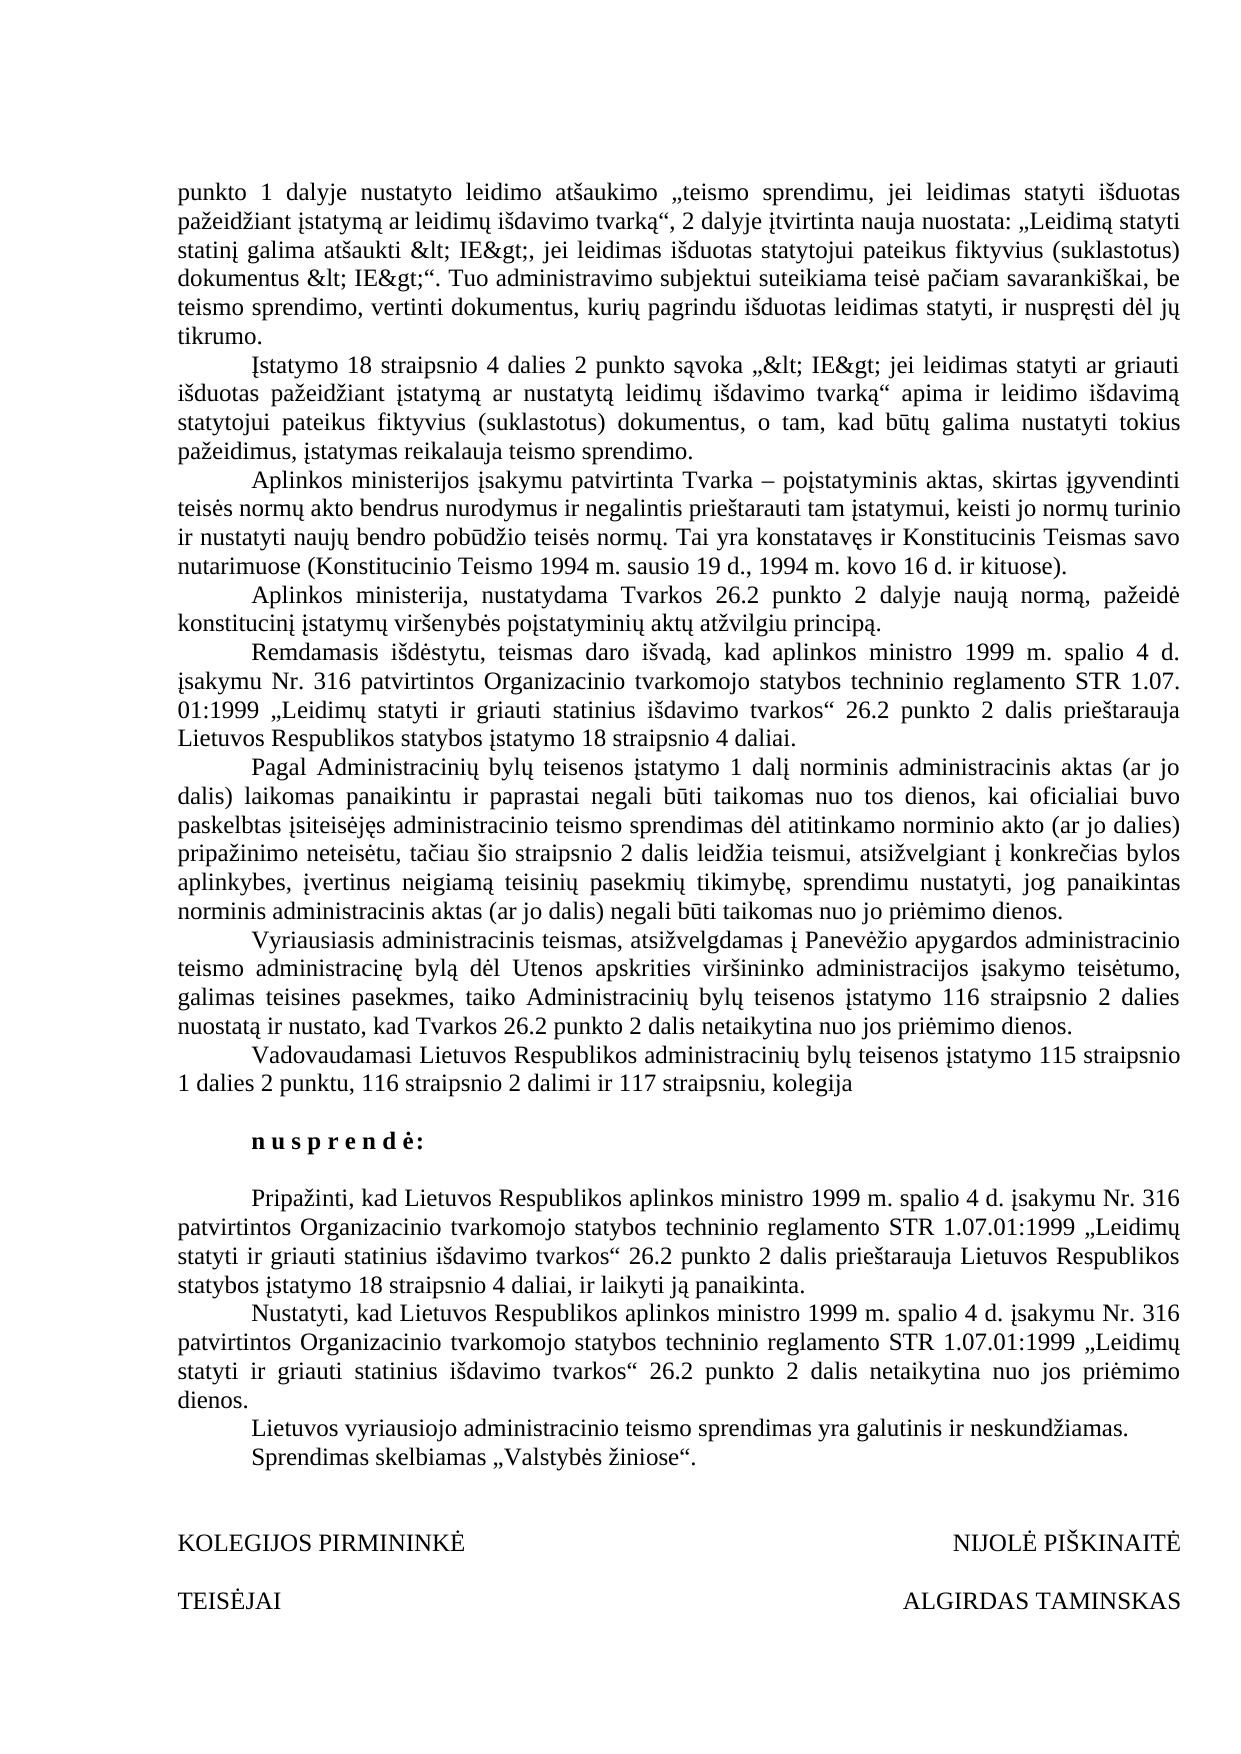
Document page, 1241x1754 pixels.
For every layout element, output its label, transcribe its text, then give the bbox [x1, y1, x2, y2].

text nusprendė: [177, 1126, 1181, 1155]
text Lietuvos vyriausiojo administracinio teismo sprendimas yra galutinis ir neskundžiamas. [177, 1413, 1181, 1442]
text Aplinkos ministerija, nustatydama Tvarkos 26.2 punkto 2 dalyje naują normą, pažeidė konstitucinį įstatymų viršenybės poįstatyminių aktų atžvilgiu principą. [177, 580, 1181, 637]
text Aplinkos ministerijos įsakymu patvirtinta Tvarka – poįstatyminis aktas, skirtas įgyvendinti teisės normų akto bendrus nurodymus ir negalintis prieštarauti tam įstatymui, keisti jo normų turinio ir nustatyti naujų bendro pobūdžio teisės normų. Tai yra konstatavęs ir Konstitucinis Teismas savo nutarimuose (Konstitucinio Teismo 1994 m. sausio 19 d., 1994 m. kovo 16 d. ir kituose). [177, 465, 1181, 580]
text TEISĖJAI ALGIRDAS TAMINSKAS [177, 1586, 1181, 1615]
text Nustatyti, kad Lietuvos Respublikos aplinkos ministro 1999 m. spalio 4 d. įsakymu Nr. 316 patvirtintos Organizacinio tvarkomojo statybos techninio reglamento STR 1.07.01:1999 „Leidimų statyti ir griauti statinius išdavimo tvarkos“ 26.2 punkto 2 dalis netaikytina nuo jos priėmimo dienos. [177, 1298, 1181, 1413]
text KOLEGIJOS PIRMININKĖ NIJOLĖ PIŠKINAITĖ [177, 1528, 1181, 1557]
text Pagal Administracinių bylų teisenos įstatymo 1 dalį norminis administracinis aktas (ar jo dalis) laikomas panaikintu ir paprastai negali būti taikomas nuo tos dienos, kai oficialiai buvo paskelbtas įsiteisėjęs administracinio teismo sprendimas dėl atitinkamo norminio akto (ar jo dalies) pripažinimo neteisėtu, tačiau šio straipsnio 2 dalis leidžia teismui, atsižvelgiant į konkrečias bylos aplinkybes, įvertinus neigiamą teisinių pasekmių tikimybę, sprendimu nustatyti, jog panaikintas norminis administracinis aktas (ar jo dalis) negali būti taikomas nuo jo priėmimo dienos. [177, 752, 1181, 925]
text Įstatymo 18 straipsnio 4 dalies 2 punkto sąvoka „&lt; IE&gt; jei leidimas statyti ar griauti išduotas pažeidžiant įstatymą ar nustatytą leidimų išdavimo tvarką“ apima ir leidimo išdavimą statytojui pateikus fiktyvius (suklastotus) dokumentus, o tam, kad būtų galima nustatyti tokius pažeidimus, įstatymas reikalauja teismo sprendimo. [177, 350, 1181, 465]
text Pripažinti, kad Lietuvos Respublikos aplinkos ministro 1999 m. spalio 4 d. įsakymu Nr. 316 patvirtintos Organizacinio tvarkomojo statybos techninio reglamento STR 1.07.01:1999 „Leidimų statyti ir griauti statinius išdavimo tvarkos“ 26.2 punkto 2 dalis prieštarauja Lietuvos Respublikos statybos įstatymo 18 straipsnio 4 daliai, ir laikyti ją panaikinta. [177, 1183, 1181, 1298]
text Vadovaudamasi Lietuvos Respublikos administracinių bylų teisenos įstatymo 115 straipsnio 1 dalies 2 punktu, 116 straipsnio 2 dalimi ir 117 straipsniu, kolegija [177, 1040, 1181, 1097]
text Vyriausiasis administracinis teismas, atsižvelgdamas į Panevėžio apygardos administracinio teismo administracinę bylą dėl Utenos apskrities viršininko administracijos įsakymo teisėtumo, galimas teisines pasekmes, taiko Administracinių bylų teisenos įstatymo 116 straipsnio 2 dalies nuostatą ir nustato, kad Tvarkos 26.2 punkto 2 dalis netaikytina nuo jos priėmimo dienos. [177, 925, 1181, 1040]
text Sprendimas skelbiamas „Valstybės žiniose“. [177, 1442, 1181, 1471]
text Remdamasis išdėstytu, teismas daro išvadą, kad aplinkos ministro 1999 m. spalio 4 d. įsakymu Nr. 316 patvirtintos Organizacinio tvarkomojo statybos techninio reglamento STR 1.07. 01:1999 „Leidimų statyti ir griauti statinius išdavimo tvarkos“ 26.2 punkto 2 dalis prieštarauja Lietuvos Respublikos statybos įstatymo 18 straipsnio 4 daliai. [177, 637, 1181, 752]
text punkto 1 dalyje nustatyto leidimo atšaukimo „teismo sprendimu, jei leidimas statyti išduotas pažeidžiant įstatymą ar leidimų išdavimo tvarką“, 2 dalyje įtvirtinta nauja nuostata: „Leidimą statyti statinį galima atšaukti &lt; IE&gt;, jei leidimas išduotas statytojui pateikus fiktyvius (suklastotus) dokumentus &lt; IE&gt;“. Tuo administravimo subjektui suteikiama teisė pačiam savarankiškai, be teismo sprendimo, vertinti dokumentus, kurių pagrindu išduotas leidimas statyti, ir nuspręsti dėl jų tikrumo. [177, 177, 1181, 350]
